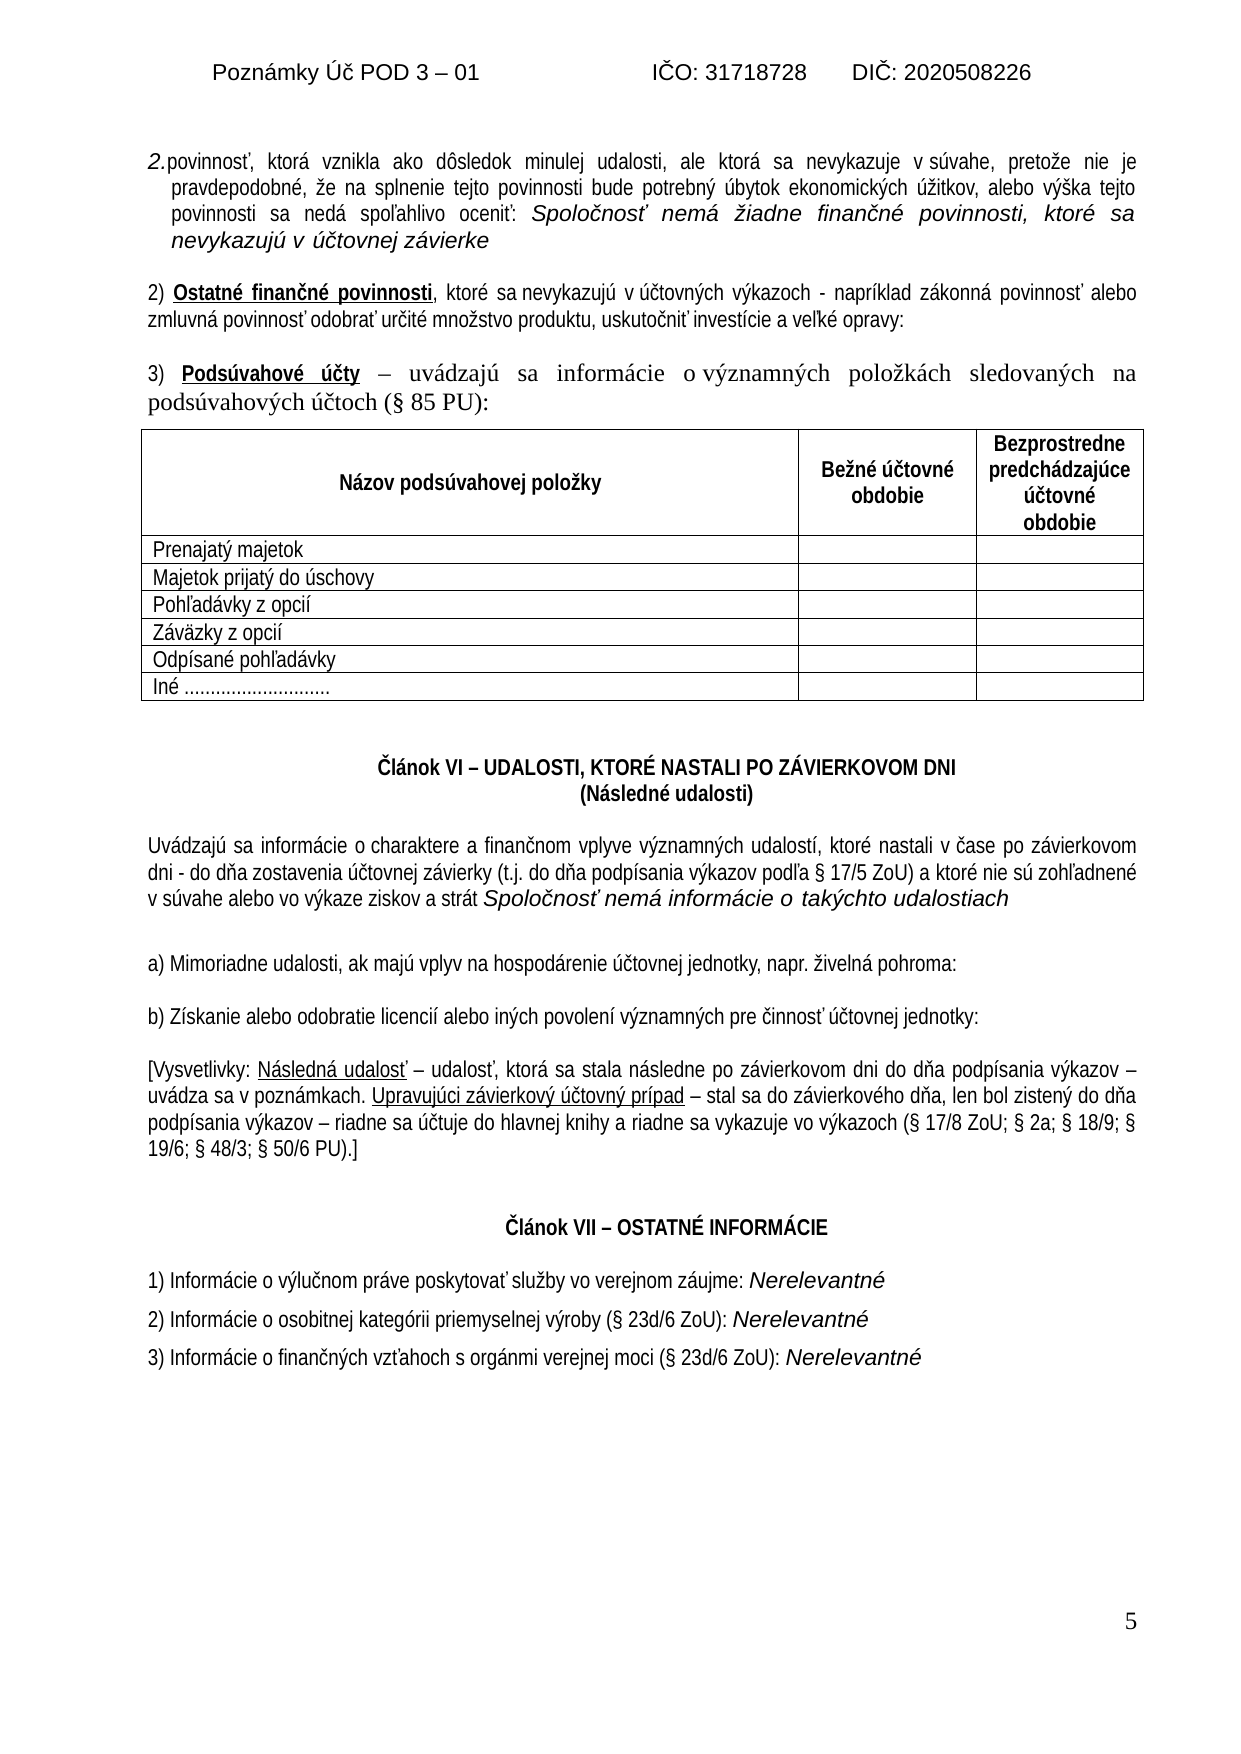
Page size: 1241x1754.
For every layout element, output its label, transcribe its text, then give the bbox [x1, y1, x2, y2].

table_cell Odpísané pohľadávky [142, 646, 798, 672]
table_cell [799, 591, 976, 617]
text b) Získanie alebo odobratie licencií alebo iných povolení významných pre činnosť účtovnej jednotky: [148, 1003, 1137, 1029]
table_header Bezprostredne predchádzajúce účtovné obdobie [977, 430, 1143, 535]
table_cell [977, 536, 1143, 563]
text Článok VI – UDALOSTI, KTORÉ NASTALI PO ZÁVIERKOVOM DNI [148, 753, 1186, 780]
text (Následné udalosti) [148, 780, 1186, 806]
table_cell [799, 619, 976, 645]
table_cell Záväzky z opcií [142, 619, 798, 645]
text 2) Ostatné finančné povinnosti, ktoré sa nevykazujú v účtovných výkazoch - napríklad zákonná povinnosť alebo zmluvná povinnosť odobrať určité množstvo produktu, uskutočniť investície a veľké opravy: [148, 279, 1137, 332]
text 3) Podsúvahové účty – uvádzajú sa informácie o významných položkách sledovaných na podsúvahových účtoch (§ 85 PU): [148, 358, 1137, 416]
table_cell [799, 564, 976, 590]
table_cell [799, 673, 976, 700]
table_cell [977, 646, 1143, 672]
table_cell [977, 619, 1143, 645]
list povinnosť, ktorá vznikla ako dôsledok minulej udalosti, ale ktorá sa nevykazuje v súvahe, pretože nie je pravdepodobné, že na splnenie tejto povinnosti bude potrebný úbytok ekonomických úžitkov, alebo výška tejto povinnosti sa nedá spoľahlivo oceniť: Spoločnosť nemá žiadne finančné povinnosti, ktoré sa nevykazujú v účtovnej závierke [148, 148, 1137, 253]
table_header Názov podsúvahovej položky [142, 430, 798, 535]
text Uvádzajú sa informácie o charaktere a finančnom vplyve významných udalostí, ktoré nastali v čase po závierkovom dni - do dňa zostavenia účtovnej závierky (t.j. do dňa podpísania výkazov podľa § 17/5 ZoU) a ktoré nie sú zohľadnené v súvahe alebo vo výkaze ziskov a strát Spoločnosť nemá informácie o takýchto udalostiach [148, 832, 1137, 912]
table_header Bežné účtovné obdobie [799, 430, 976, 535]
table_cell Pohľadávky z opcií [142, 591, 798, 617]
text 1) Informácie o výlučnom práve poskytovať služby vo verejnom záujme: Nerelevantné [148, 1267, 1186, 1293]
text Článok VII – OSTATNÉ INFORMÁCIE [148, 1214, 1186, 1240]
table_cell Prenajatý majetok [142, 536, 798, 563]
table_cell [799, 536, 976, 563]
table_cell Iné ............................ [142, 673, 798, 700]
text [Vysvetlivky: Následná udalosť – udalosť, ktorá sa stala následne po závierkovom dni do dňa podpísania výkazov – uvádza sa v poznámkach. Upravujúci závierkový účtovný prípad – stal sa do závierkového dňa, len bol zistený do dňa podpísania výkazov – riadne sa účtuje do hlavnej knihy a riadne sa vykazuje vo výkazoch (§ 17/8 ZoU; § 2a; § 18/9; § 19/6; § 48/3; § 50/6 PU).] [148, 1056, 1137, 1161]
table_cell [977, 591, 1143, 617]
text a) Mimoriadne udalosti, ak majú vplyv na hospodárenie účtovnej jednotky, napr. živelná pohroma: [148, 950, 1137, 977]
table_cell Majetok prijatý do úschovy [142, 564, 798, 590]
table_cell [977, 564, 1143, 590]
text 3) Informácie o finančných vzťahoch s orgánmi verejnej moci (§ 23d/6 ZoU): Nerelevantné [148, 1344, 1186, 1371]
table_cell [977, 673, 1143, 700]
table_cell [799, 646, 976, 672]
text 2) Informácie o osobitnej kategórii priemyselnej výroby (§ 23d/6 ZoU): Nerelevantné [148, 1306, 1186, 1332]
